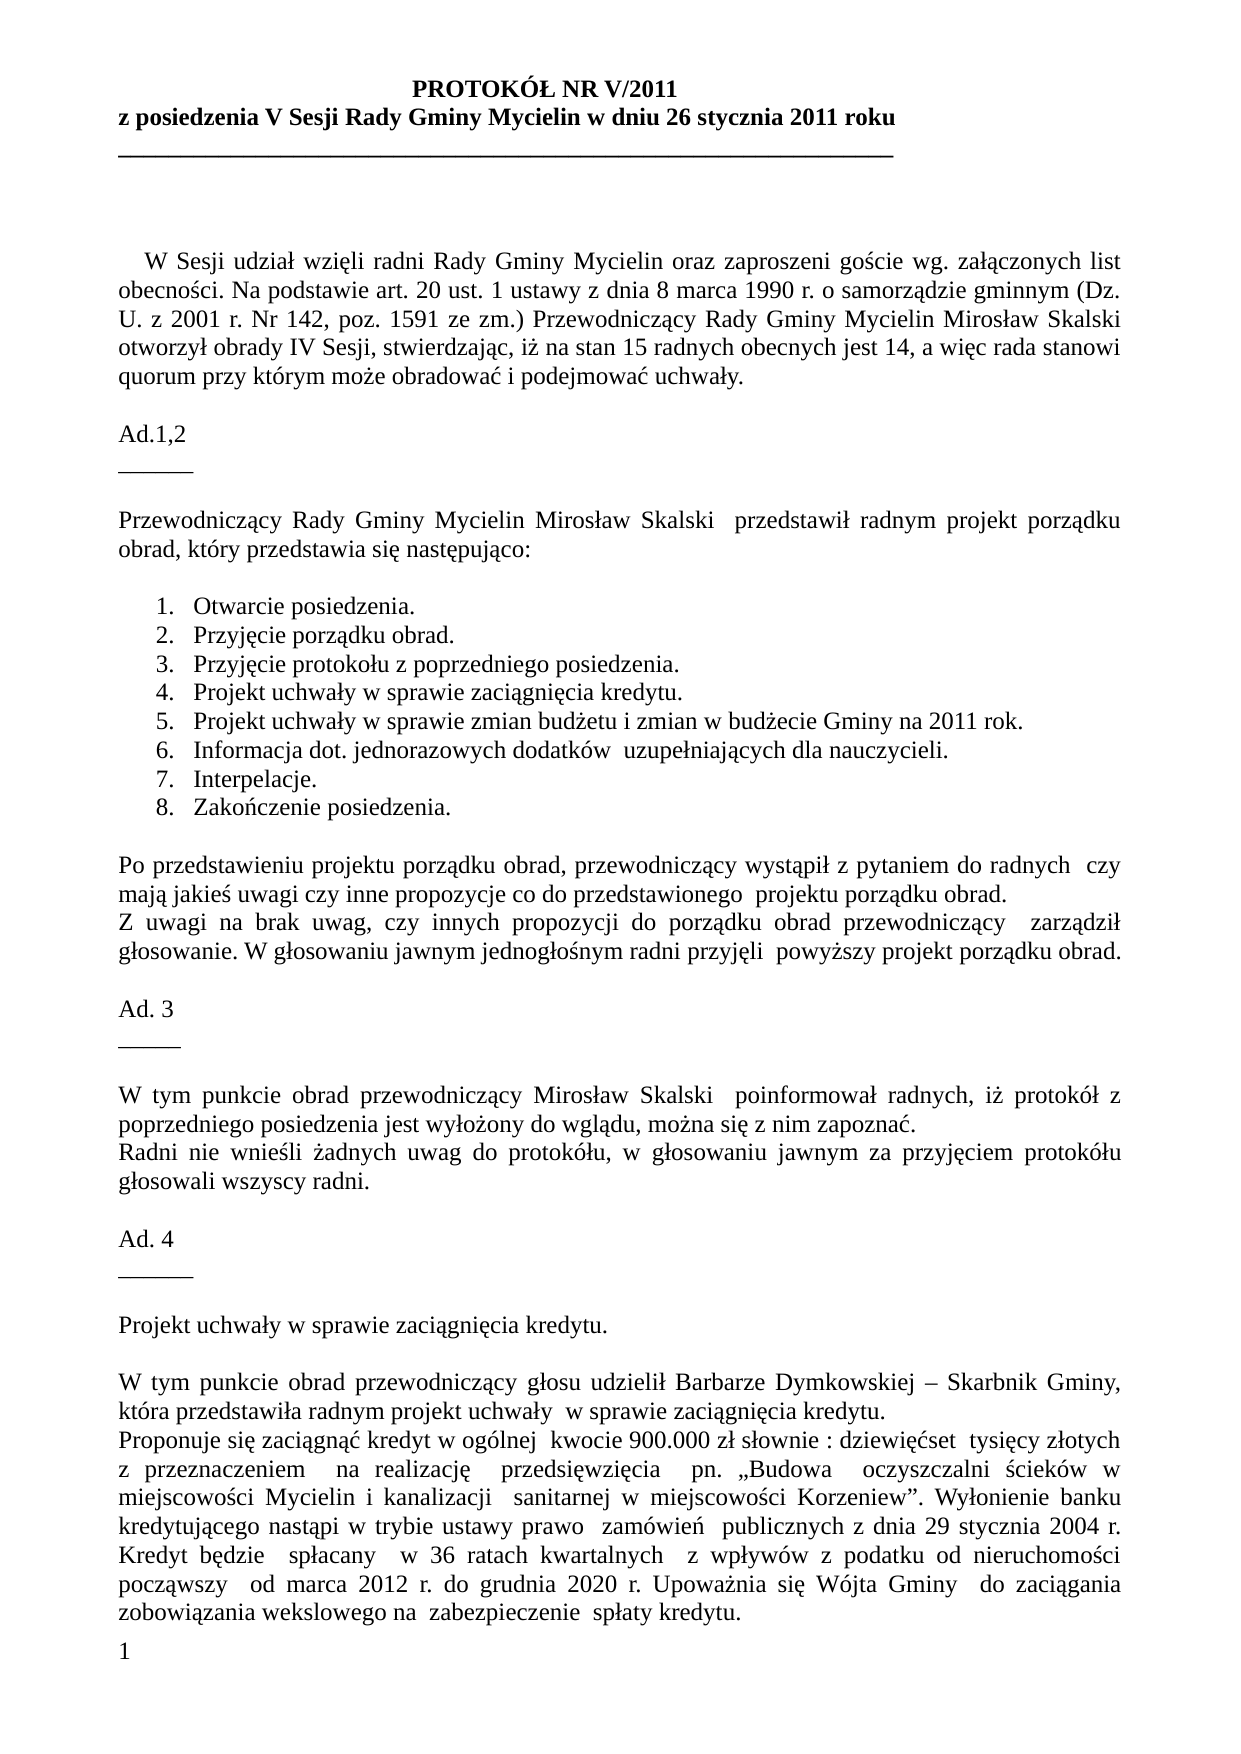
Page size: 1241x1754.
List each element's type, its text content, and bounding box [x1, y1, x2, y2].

text Radni nie wnieśli żadnych uwag do protokółu, w głosowaniu jawnym za przyjęciem protokółu głosowali wszyscy radni. [118, 1137, 1122, 1195]
text Z uwagi na brak uwag, czy innych propozycji do porządku obrad przewodniczący zarządził głosowanie. W głosowaniu jawnym jednogłośnym radni przyjęli powyższy projekt porządku obrad. [118, 907, 1122, 965]
text Ad. 3 [118, 994, 1122, 1022]
list Przyjęcie porządku obrad. [156, 620, 1122, 649]
text Ad. 4 [118, 1224, 1122, 1252]
text Po przedstawieniu projektu porządku obrad, przewodniczący wystąpił z pytaniem do radnych czy mają jakieś uwagi czy inne propozycje co do przedstawionego projektu porządku obrad. [118, 850, 1122, 907]
text ______ [118, 1252, 1122, 1281]
list Projekt uchwały w sprawie zmian budżetu i zmian w budżecie Gminy na 2011 rok. [156, 706, 1122, 735]
list Projekt uchwały w sprawie zaciągnięcia kredytu. [156, 677, 1122, 706]
text W tym punkcie obrad przewodniczący Mirosław Skalski poinformował radnych, iż protokół z poprzedniego posiedzenia jest wyłożony do wglądu, można się z nim zapoznać. [118, 1080, 1122, 1137]
text W tym punkcie obrad przewodniczący głosu udzielił Barbarze Dymkowskiej – Skarbnik Gminy, która przedstawiła radnym projekt uchwały w sprawie zaciągnięcia kredytu. [118, 1367, 1122, 1425]
text Przewodniczący Rady Gminy Mycielin Mirosław Skalski przedstawił radnym projekt porządku obrad, który przedstawia się następująco: [118, 505, 1122, 562]
text Projekt uchwały w sprawie zaciągnięcia kredytu. [118, 1310, 1122, 1339]
list Zakończenie posiedzenia. [156, 792, 1122, 821]
text W Sesji udział wzięli radni Rady Gminy Mycielin oraz zaproszeni goście wg. załączonych list obecności. Na podstawie art. 20 ust. 1 ustawy z dnia 8 marca 1990 r. o samorządzie gminnym (Dz. U. z 2001 r. Nr 142, poz. 1591 ze zm.) Przewodniczący Rady Gminy Mycielin Mirosław Skalski otworzył obrady IV Sesji, stwierdzając, iż na stan 15 radnych obecnych jest 14, a więc rada stanowi quorum przy którym może obradować i podejmować uchwały. [118, 246, 1122, 390]
list Interpelacje. [156, 764, 1122, 792]
text PROTOKÓŁ NR V/2011 [118, 74, 1122, 102]
text Proponuje się zaciągnąć kredyt w ogólnej kwocie 900.000 zł słownie : dziewięćset tysięcy złotych z przeznaczeniem na realizację przedsięwzięcia pn. „Budowa oczyszczalni ścieków w miejscowości Mycielin i kanalizacji sanitarnej w miejscowości Korzeniew”. Wyłonienie banku kredytującego nastąpi w trybie ustawy prawo zamówień publicznych z dnia 29 stycznia 2004 r. Kredyt będzie spłacany w 36 ratach kwartalnych z wpływów z podatku od nieruchomości począwszy od marca 2012 r. do grudnia 2020 r. Upoważnia się Wójta Gminy do zaciągania zobowiązania wekslowego na zabezpieczenie spłaty kredytu. [118, 1425, 1122, 1626]
text ______________________________________________________________ [118, 131, 1122, 160]
list Informacja dot. jednorazowych dodatków uzupełniających dla nauczycieli. [156, 735, 1122, 764]
text z posiedzenia V Sesji Rady Gminy Mycielin w dniu 26 stycznia 2011 roku [118, 102, 1122, 131]
text Ad.1,2 [118, 419, 1122, 447]
text ______ [118, 447, 1122, 476]
text _____ [118, 1022, 1122, 1051]
list Otwarcie posiedzenia. [156, 591, 1122, 620]
list Przyjęcie protokołu z poprzedniego posiedzenia. [156, 649, 1122, 677]
